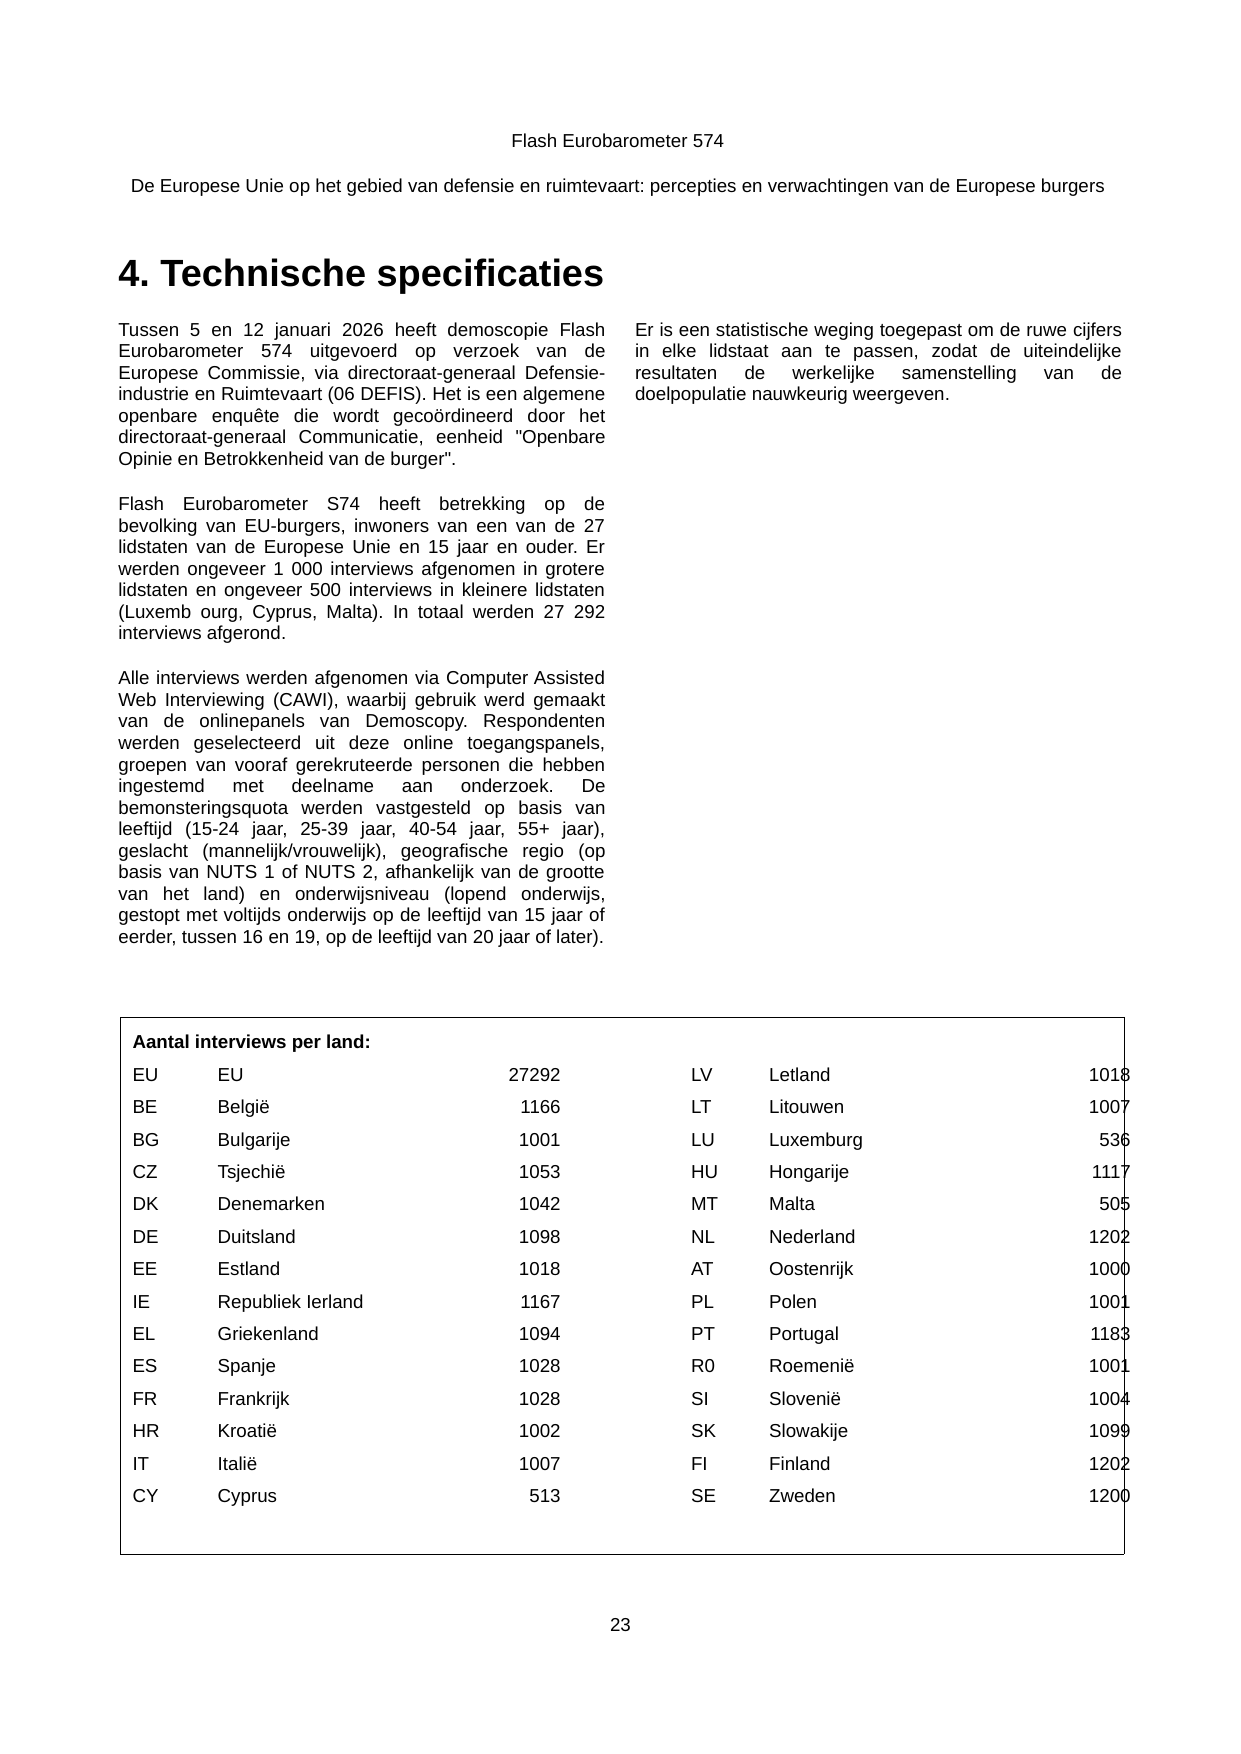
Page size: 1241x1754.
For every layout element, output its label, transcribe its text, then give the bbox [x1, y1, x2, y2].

table_cell HU [688, 1155, 766, 1188]
table_cell AT [688, 1253, 766, 1285]
table_cell Cyprus [215, 1479, 420, 1512]
text Er is een statistische weging toegepast om de ruwe cijfers in elke lidstaat aan te passen, zodat de uiteindelijke resultaten de werkelijke samenstelling van de doelpopulatie nauwkeurig weergeven. [121, 1018, 1124, 1554]
table_cell 1004 [972, 1382, 1124, 1414]
table_cell 1094 [420, 1318, 563, 1350]
table_cell Letland [766, 1058, 972, 1091]
table_cell [563, 1155, 688, 1188]
table_cell Denemarken [215, 1188, 420, 1220]
table_cell 1166 [420, 1091, 563, 1123]
table_cell LU [688, 1123, 766, 1155]
table_cell PT [688, 1318, 766, 1350]
table_cell ES [129, 1350, 214, 1382]
table_cell 1098 [420, 1220, 563, 1253]
table_cell 1202 [972, 1220, 1124, 1253]
table_cell Nederland [766, 1220, 972, 1253]
table_cell 536 [972, 1123, 1124, 1155]
table_cell Finland [766, 1447, 972, 1479]
table_cell EL [129, 1318, 214, 1350]
table_cell [563, 1058, 688, 1091]
table_cell FR [129, 1382, 214, 1414]
table_cell 1000 [972, 1253, 1124, 1285]
table_cell 513 [420, 1479, 563, 1512]
table_cell BG [129, 1123, 214, 1155]
table_cell Italië [215, 1447, 420, 1479]
table_cell Malta [766, 1188, 972, 1220]
table_cell Slowakije [766, 1415, 972, 1447]
table_cell [563, 1447, 688, 1479]
table_cell [563, 1220, 688, 1253]
table_cell 1018 [420, 1253, 563, 1285]
table_cell 1002 [420, 1415, 563, 1447]
table_cell 1018 [972, 1058, 1124, 1091]
table_cell EU [215, 1058, 420, 1091]
table_cell R0 [688, 1350, 766, 1382]
table_cell Roemenië [766, 1350, 972, 1382]
table_cell EE [129, 1253, 214, 1285]
table_cell 1028 [420, 1382, 563, 1414]
table_cell Bulgarije [215, 1123, 420, 1155]
table_cell [563, 1415, 688, 1447]
table_cell [563, 1382, 688, 1414]
table_cell [563, 1318, 688, 1350]
table_cell 27292 [420, 1058, 563, 1091]
table_cell LV [688, 1058, 766, 1091]
table_cell Oostenrijk [766, 1253, 972, 1285]
table_cell IE [129, 1285, 214, 1317]
table_cell EU [129, 1058, 214, 1091]
table_cell Luxemburg [766, 1123, 972, 1155]
table_cell FI [688, 1447, 766, 1479]
text Alle interviews werden afgenomen via Computer Assisted Web Interviewing (CAWI), waarbij gebruik werd gemaakt van de onlinepanels van Demoscopy. Respondenten werden geselecteerd uit deze online toegangspanels, groepen van vooraf gerekruteerde personen die hebben ingestemd met deelname aan onderzoek. De bemonsteringsquota werden vastgesteld op basis van leeftijd (15-24 jaar, 25-39 jaar, 40-54 jaar, 55+ jaar), geslacht (mannelijk/vrouwelijk), geografische regio (op basis van NUTS 1 of NUTS 2, afhankelijk van de grootte van het land) en onderwijsniveau (lopend onderwijs, gestopt met voltijds onderwijs op de leeftijd van 15 jaar of eerder, tussen 16 en 19, op de leeftijd van 20 jaar of later). [118, 667, 605, 947]
table_cell 1007 [420, 1447, 563, 1479]
table_cell PL [688, 1285, 766, 1317]
table_cell IT [129, 1447, 214, 1479]
table_cell [563, 1285, 688, 1317]
table_cell Litouwen [766, 1091, 972, 1123]
table_cell MT [688, 1188, 766, 1220]
table_cell Frankrijk [215, 1382, 420, 1414]
table_cell SE [688, 1479, 766, 1512]
table_cell 1099 [972, 1415, 1124, 1447]
table_cell 1007 [972, 1091, 1124, 1123]
table_cell 1001 [972, 1350, 1124, 1382]
table_cell SK [688, 1415, 766, 1447]
table_cell Republiek Ierland [215, 1285, 420, 1317]
table_cell België [215, 1091, 420, 1123]
table_cell 505 [972, 1188, 1124, 1220]
subtitle 4. Technische specificaties [118, 251, 1122, 294]
table_cell 1042 [420, 1188, 563, 1220]
table_cell Hongarije [766, 1155, 972, 1188]
table_cell 1001 [420, 1123, 563, 1155]
table_cell Duitsland [215, 1220, 420, 1253]
table_cell Polen [766, 1285, 972, 1317]
table_cell 1202 [972, 1447, 1124, 1479]
table_cell 1028 [420, 1350, 563, 1382]
table_cell CY [129, 1479, 214, 1512]
table_cell Portugal [766, 1318, 972, 1350]
table_cell [563, 1188, 688, 1220]
table_cell [563, 1253, 688, 1285]
table_cell 1001 [972, 1285, 1124, 1317]
text Flash Eurobarometer S74 heeft betrekking op de bevolking van EU-burgers, inwoners van een van de 27 lidstaten van de Europese Unie en 15 jaar en ouder. Er werden ongeveer 1 000 interviews afgenomen in grotere lidstaten en ongeveer 500 interviews in kleinere lidstaten (Luxemb ourg, Cyprus, Malta). In totaal werden 27 292 interviews afgerond. [118, 493, 605, 644]
table_header Aantal interviews per land: [129, 1026, 1124, 1058]
table_cell BE [129, 1091, 214, 1123]
table_cell 1183 [972, 1318, 1124, 1350]
table_cell 1117 [972, 1155, 1124, 1188]
table_cell DK [129, 1188, 214, 1220]
text Er is een statistische weging toegepast om de ruwe cijfers in elke lidstaat aan te passen, zodat de uiteindelijke resultaten de werkelijke samenstelling van de doelpopulatie nauwkeurig weergeven. [635, 318, 1122, 405]
table_cell [563, 1091, 688, 1123]
table_cell DE [129, 1220, 214, 1253]
table_cell 1200 [972, 1479, 1124, 1512]
table_cell Tsjechië [215, 1155, 420, 1188]
text Tussen 5 en 12 januari 2026 heeft demoscopie Flash Eurobarometer 574 uitgevoerd op verzoek van de Europese Commissie, via directoraat-generaal Defensie-industrie en Ruimtevaart (06 DEFIS). Het is een algemene openbare enquête die wordt gecoördineerd door het directoraat-generaal Communicatie, eenheid "Openbare Opinie en Betrokkenheid van de burger". [118, 318, 605, 469]
table_cell CZ [129, 1155, 214, 1188]
table_cell 1167 [420, 1285, 563, 1317]
table_cell SI [688, 1382, 766, 1414]
table_cell [563, 1350, 688, 1382]
table_cell NL [688, 1220, 766, 1253]
table_cell [563, 1479, 688, 1512]
table_cell Spanje [215, 1350, 420, 1382]
table_cell Zweden [766, 1479, 972, 1512]
table_cell Slovenië [766, 1382, 972, 1414]
table_cell LT [688, 1091, 766, 1123]
table_cell Kroatië [215, 1415, 420, 1447]
table_cell Estland [215, 1253, 420, 1285]
table_cell Griekenland [215, 1318, 420, 1350]
table_cell 1053 [420, 1155, 563, 1188]
table_cell [563, 1123, 688, 1155]
table_cell HR [129, 1415, 214, 1447]
